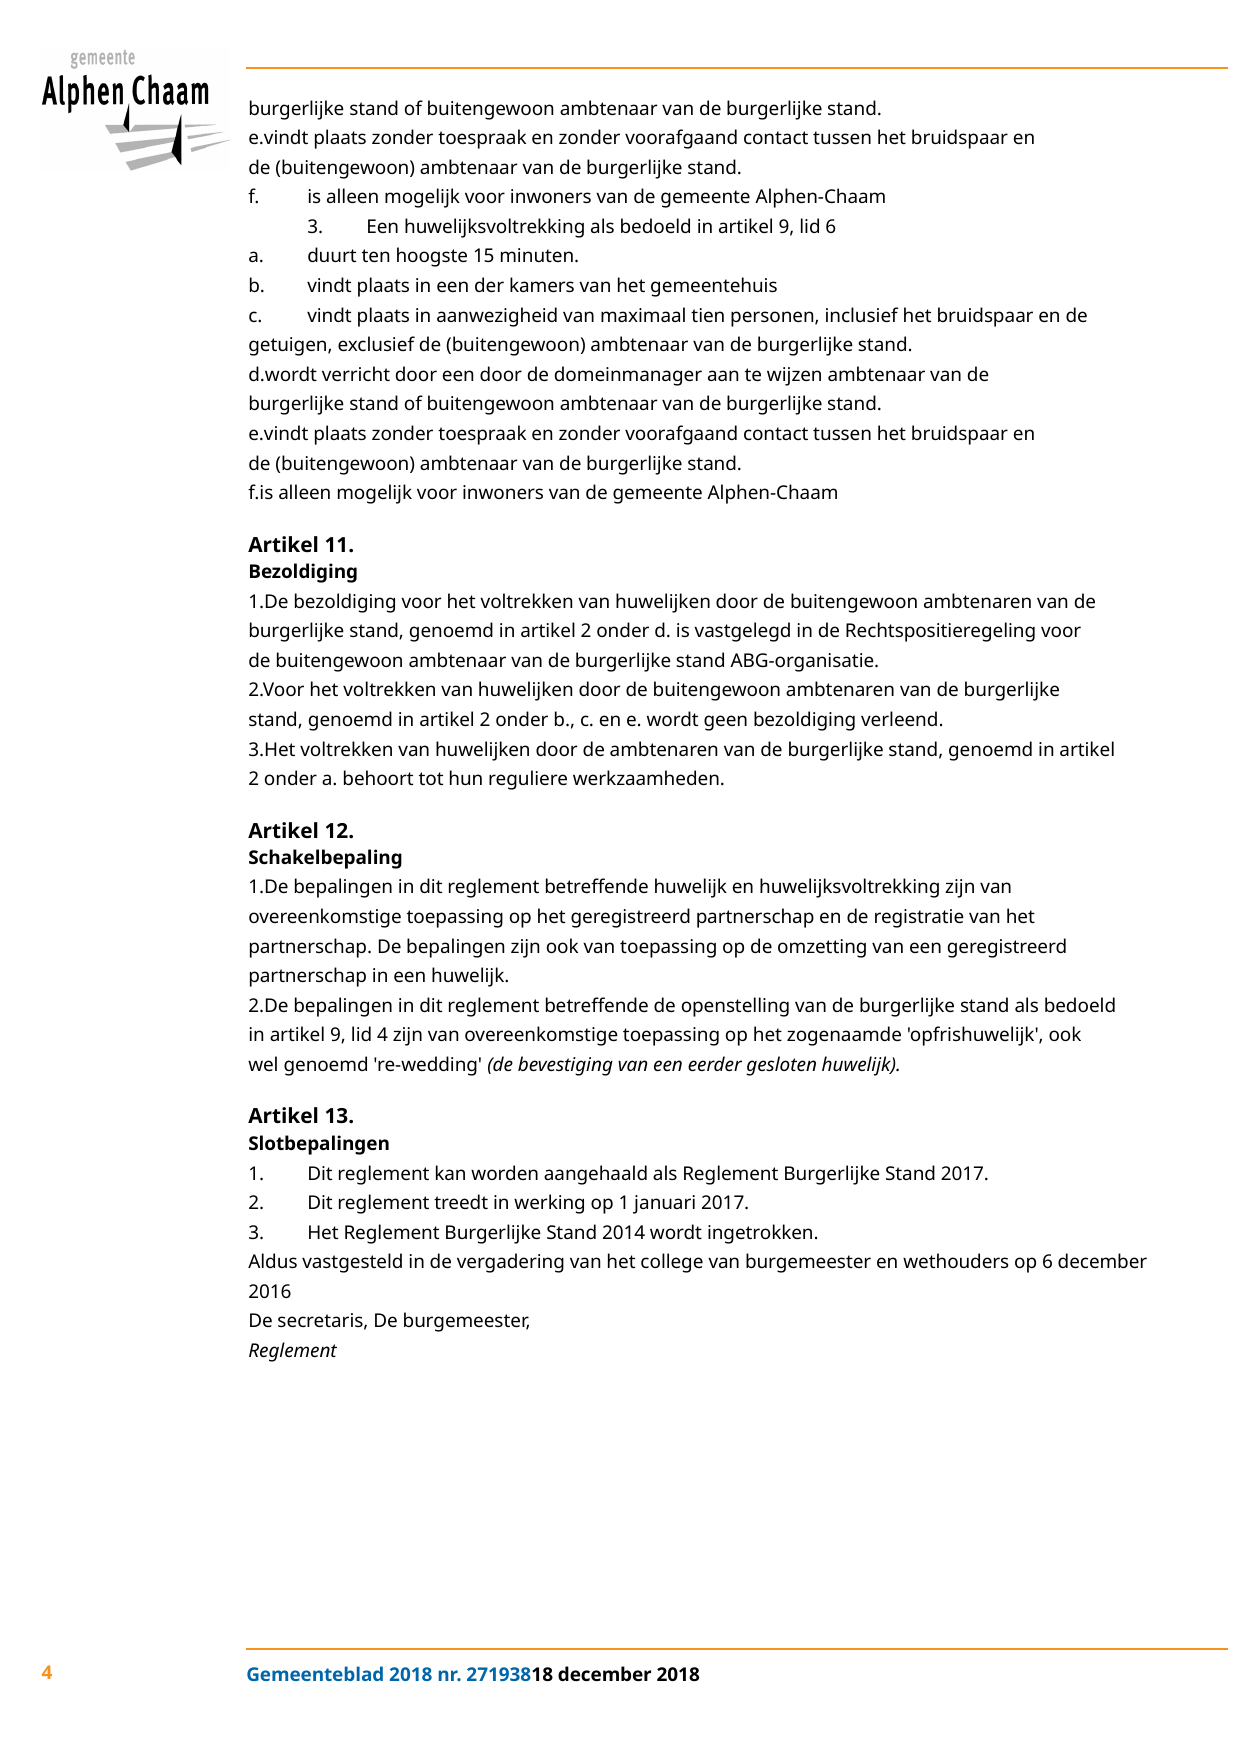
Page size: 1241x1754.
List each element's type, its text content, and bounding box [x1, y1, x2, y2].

list Dit reglement treedt in werking op 1 januari 2017. [248, 1189, 1152, 1215]
text Slotbepalingen [248, 1130, 1152, 1156]
text burgerlijke stand of buitengewoon ambtenaar van de burgerlijke stand. [248, 95, 1152, 121]
text de (buitengewoon) ambtenaar van de burgerlijke stand. [248, 154, 1152, 180]
list Het Reglement Burgerlijke Stand 2014 wordt ingetrokken. [248, 1219, 1152, 1244]
text getuigen, exclusief de (buitengewoon) ambtenaar van de burgerlijke stand. [248, 331, 1152, 357]
text 1.De bepalingen in dit reglement betreffende huwelijk en huwelijksvoltrekking zijn van [248, 874, 1152, 899]
text in artikel 9, lid 4 zijn van overeenkomstige toepassing op het zogenaamde 'opfrishuwelijk', ook [248, 1022, 1152, 1047]
list is alleen mogelijk voor inwoners van de gemeente Alphen-Chaam [248, 183, 1152, 209]
list vindt plaats in aanwezigheid van maximaal tien personen, inclusief het bruidspaar en de [248, 302, 1152, 328]
text Artikel 11. [248, 530, 1152, 558]
text De secretaris, De burgemeester, [248, 1308, 1152, 1333]
text 2 onder a. behoort tot hun reguliere werkzaamheden. [248, 765, 1152, 791]
list duurt ten hoogste 15 minuten. [248, 243, 1152, 268]
text 2.De bepalingen in dit reglement betreffende de openstelling van de burgerlijke stand als bedoeld [248, 992, 1152, 1018]
text e.vindt plaats zonder toespraak en zonder voorafgaand contact tussen het bruidspaar en [248, 124, 1152, 150]
text wel genoemd 're-wedding' (de bevestiging van een eerder gesloten huwelijk). [248, 1051, 1152, 1077]
text f.is alleen mogelijk voor inwoners van de gemeente Alphen-Chaam [248, 479, 1152, 505]
text Aldus vastgesteld in de vergadering van het college van burgemeester en wethouders op 6 december [248, 1248, 1152, 1274]
text 1.De bezoldiging voor het voltrekken van huwelijken door de buitengewoon ambtenaren van de [248, 588, 1152, 613]
text overeenkomstige toepassing op het geregistreerd partnerschap en de registratie van het [248, 903, 1152, 929]
list Dit reglement kan worden aangehaald als Reglement Burgerlijke Stand 2017. [248, 1160, 1152, 1185]
text Artikel 13. [248, 1102, 1152, 1130]
text Schakelbepaling [248, 844, 1152, 870]
text de (buitengewoon) ambtenaar van de burgerlijke stand. [248, 450, 1152, 476]
text stand, genoemd in artikel 2 onder b., c. en e. wordt geen bezoldiging verleend. [248, 706, 1152, 732]
text Bezoldiging [248, 558, 1152, 584]
text partnerschap. De bepalingen zijn ook van toepassing op de omzetting van een geregistreerd [248, 933, 1152, 959]
text 2.Voor het voltrekken van huwelijken door de buitengewoon ambtenaren van de burgerlijke [248, 677, 1152, 702]
list vindt plaats in een der kamers van het gemeentehuis [248, 272, 1152, 298]
text Reglement [248, 1337, 1152, 1363]
text burgerlijke stand, genoemd in artikel 2 onder d. is vastgelegd in de Rechtspositieregeling voor [248, 617, 1152, 643]
text 3.Het voltrekken van huwelijken door de ambtenaren van de burgerlijke stand, genoemd in artikel [248, 736, 1152, 761]
picture [41, 47, 231, 172]
text de buitengewoon ambtenaar van de burgerlijke stand ABG-organisatie. [248, 647, 1152, 673]
text burgerlijke stand of buitengewoon ambtenaar van de burgerlijke stand. [248, 391, 1152, 416]
text d.wordt verricht door een door de domeinmanager aan te wijzen ambtenaar van de [248, 361, 1152, 387]
text Artikel 12. [248, 816, 1152, 844]
list Een huwelijksvoltrekking als bedoeld in artikel 9, lid 6 [307, 213, 1152, 239]
text partnerschap in een huwelijk. [248, 962, 1152, 988]
text e.vindt plaats zonder toespraak en zonder voorafgaand contact tussen het bruidspaar en [248, 420, 1152, 446]
text 2016 [248, 1278, 1152, 1304]
